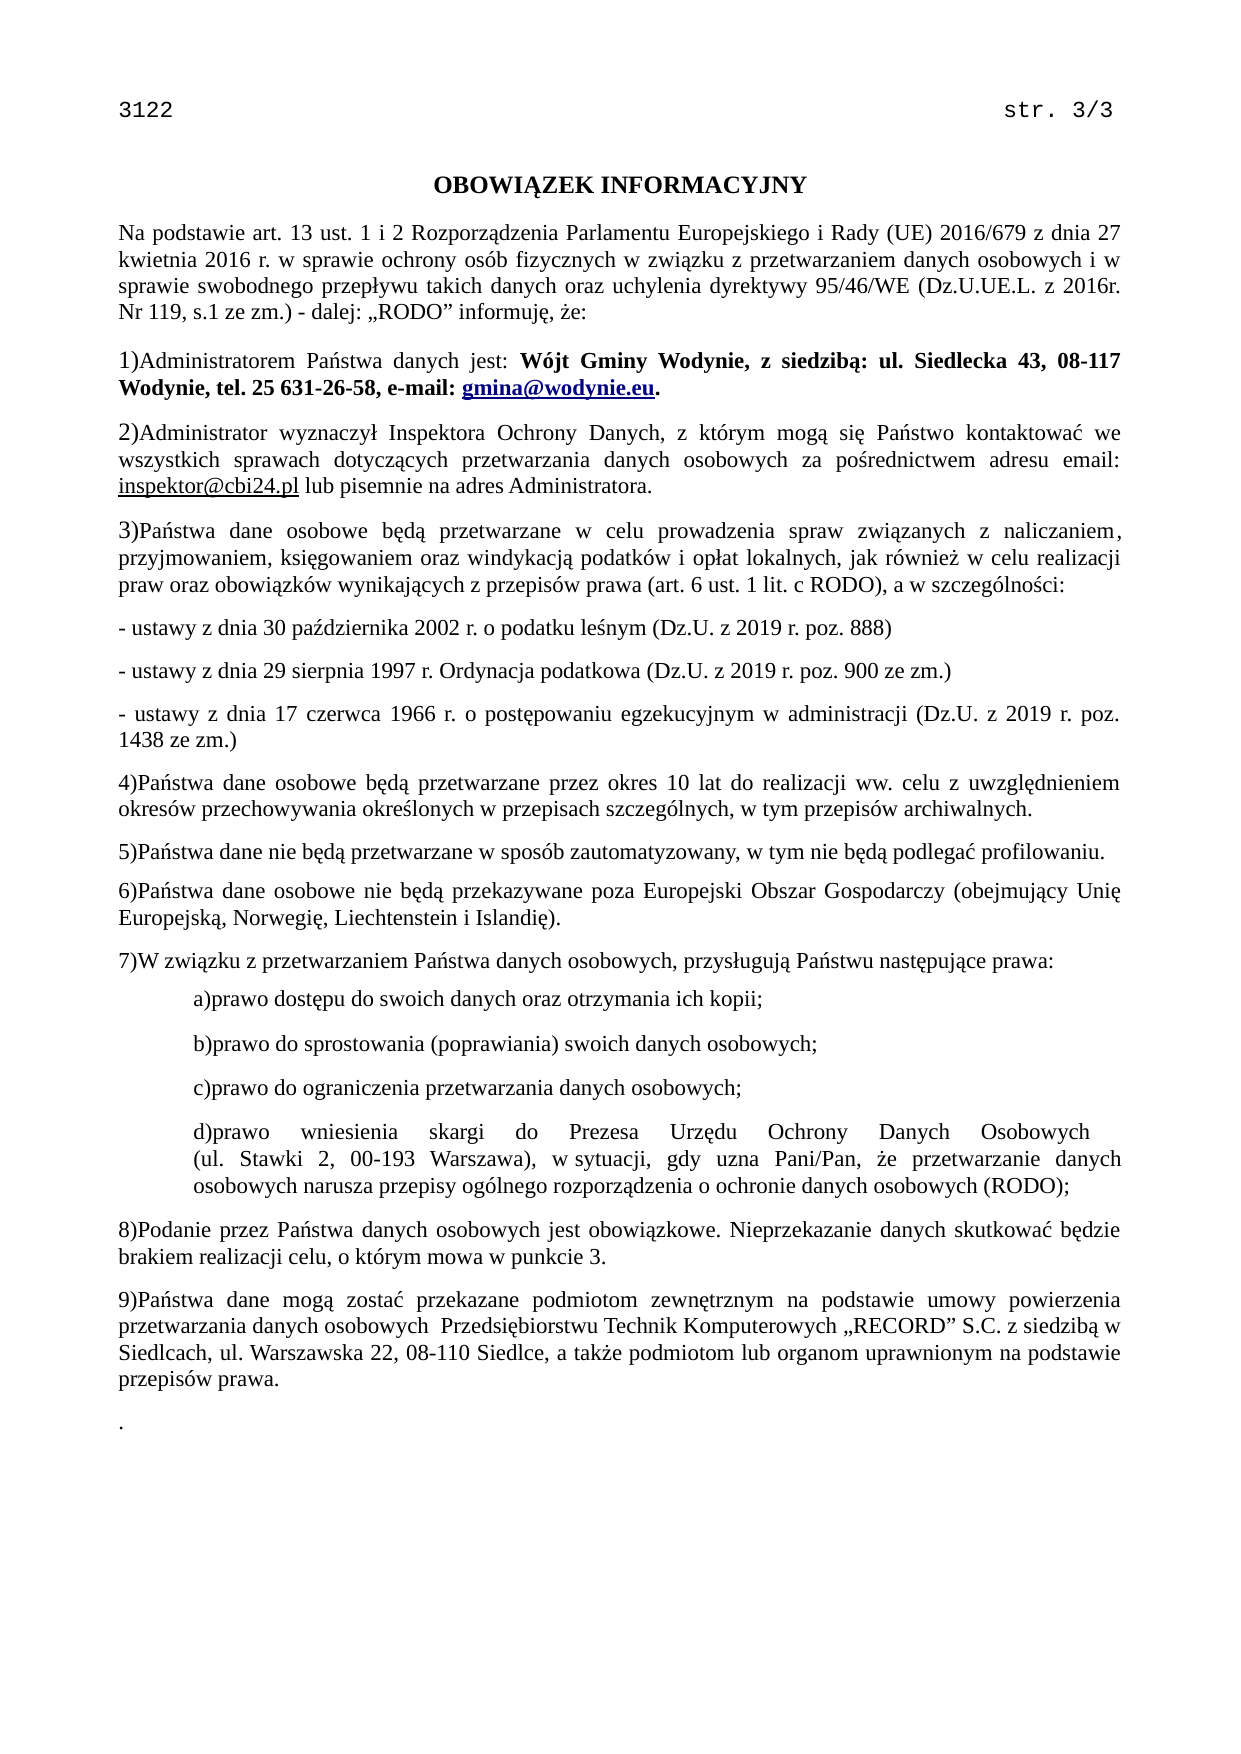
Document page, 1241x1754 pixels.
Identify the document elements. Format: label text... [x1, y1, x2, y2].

text Na podstawie art. 13 ust. 1 i 2 Rozporządzenia Parlamentu Europejskiego i Rady (UE) 2016/679 z dnia 27 kwietnia 2016 r. w sprawie ochrony osób fizycznych w związku z przetwarzaniem danych osobowych i w sprawie swobodnego przepływu takich danych oraz uchylenia dyrektywy 95/46/WE (Dz.U.UE.L. z 2016r. Nr 119, s.1 ze zm.) - dalej: „RODO” informuję, że: [118, 219, 1122, 325]
list . [118, 1408, 1122, 1434]
list Administratorem Państwa danych jest: Wójt Gminy Wodynie, z siedzibą: ul. Siedlecka 43, 08-117 Wodynie, tel. 25 631-26-58, e-mail: gmina@wodynie.eu. [118, 346, 1122, 401]
list prawo wniesienia skargi do Prezesa Urzędu Ochrony Danych Osobowych (ul. Stawki 2, 00-193 Warszawa), w sytuacji, gdy uzna Pani/Pan, że przetwarzanie danych osobowych narusza przepisy ogólnego rozporządzenia o ochronie danych osobowych (RODO); [193, 1118, 1122, 1199]
list Podanie przez Państwa danych osobowych jest obowiązkowe. Nieprzekazanie danych skutkować będzie brakiem realizacji celu, o którym mowa w punkcie 3. [118, 1217, 1122, 1269]
list W związku z przetwarzaniem Państwa danych osobowych, przysługują Państwu następujące prawa: [118, 947, 1122, 973]
list Państwa dane mogą zostać przekazane podmiotom zewnętrznym na podstawie umowy powierzenia przetwarzania danych osobowych Przedsiębiorstwu Technik Komputerowych „RECORD” S.C. z siedzibą w Siedlcach, ul. Warszawska 22, 08-110 Siedlce, a także podmiotom lub organom uprawnionym na podstawie przepisów prawa. [118, 1286, 1122, 1391]
list prawo do sprostowania (poprawiania) swoich danych osobowych; [193, 1029, 1122, 1056]
list Państwa dane osobowe nie będą przekazywane poza Europejski Obszar Gospodarczy (obejmujący Unię Europejską, Norwegię, Liechtenstein i Islandię). [118, 877, 1122, 930]
list - ustawy z dnia 29 sierpnia 1997 r. Ordynacja podatkowa (Dz.U. z 2019 r. poz. 900 ze zm.) [118, 657, 1122, 683]
list - ustawy z dnia 17 czerwca 1966 r. o postępowaniu egzekucyjnym w administracji (Dz.U. z 2019 r. poz. 1438 ze zm.) [118, 700, 1122, 752]
list prawo do ograniczenia przetwarzania danych osobowych; [193, 1074, 1122, 1100]
list Administrator wyznaczył Inspektora Ochrony Danych, z którym mogą się Państwo kontaktować we wszystkich sprawach dotyczących przetwarzania danych osobowych za pośrednictwem adresu email: inspektor@cbi24.pl lub pisemnie na adres Administratora. [118, 417, 1122, 499]
list Państwa dane osobowe będą przetwarzane w celu prowadzenia spraw związanych z naliczaniem, przyjmowaniem, księgowaniem oraz windykacją podatków i opłat lokalnych, jak również w celu realizacji praw oraz obowiązków wynikających z przepisów prawa (art. 6 ust. 1 lit. c RODO), a w szczególności: [118, 516, 1122, 597]
list Państwa dane osobowe będą przetwarzane przez okres 10 lat do realizacji ww. celu z uwzględnieniem okresów przechowywania określonych w przepisach szczególnych, w tym przepisów archiwalnych. [118, 769, 1122, 822]
list Państwa dane nie będą przetwarzane w sposób zautomatyzowany, w tym nie będą podlegać profilowaniu. [118, 838, 1122, 865]
text OBOWIĄZEK INFORMACYJNY [118, 170, 1122, 198]
list - ustawy z dnia 30 października 2002 r. o podatku leśnym (Dz.U. z 2019 r. poz. 888) [118, 614, 1122, 640]
list prawo dostępu do swoich danych oraz otrzymania ich kopii; [193, 986, 1122, 1012]
